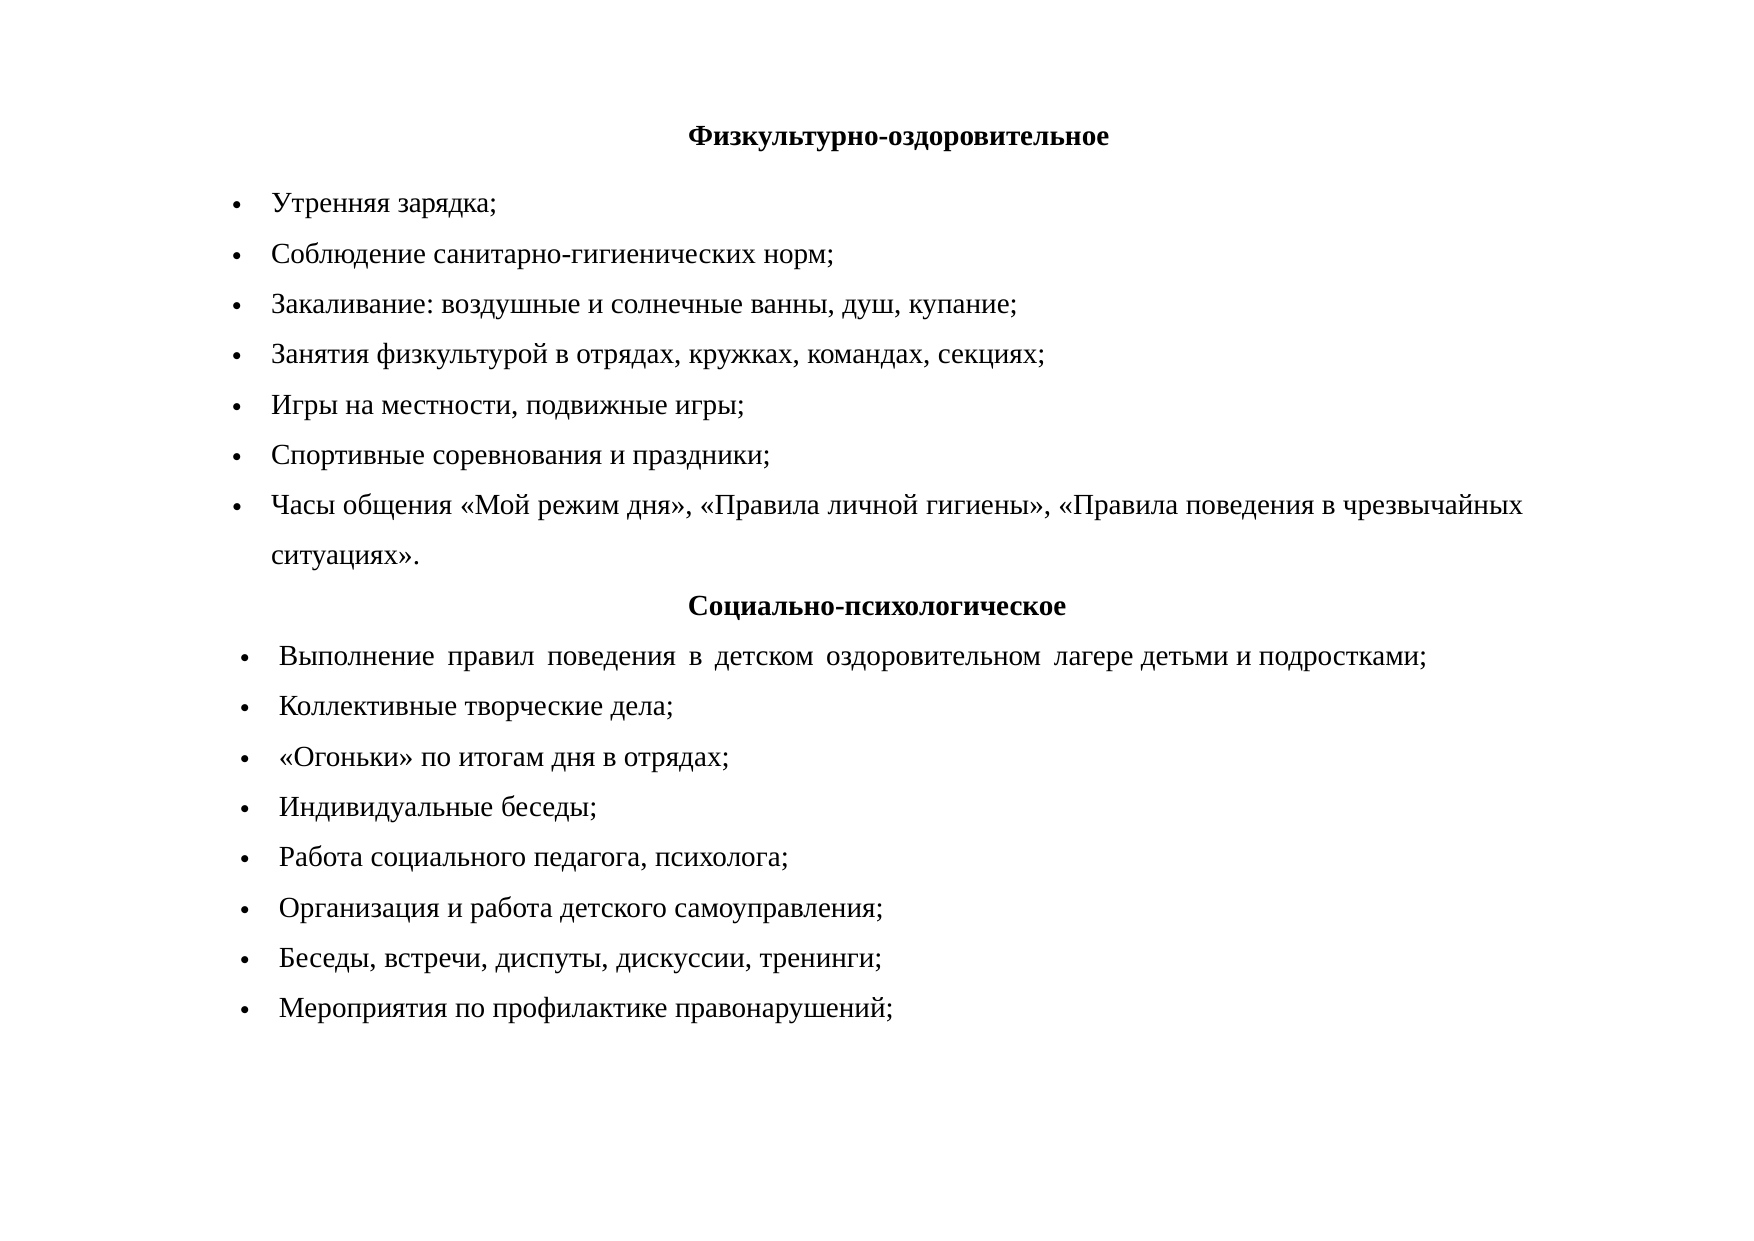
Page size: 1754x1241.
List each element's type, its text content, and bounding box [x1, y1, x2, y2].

list Утренняя зарядка; [233, 186, 1636, 219]
list Организация и работа детского самоуправления; [241, 890, 1636, 923]
list Индивидуальные беседы; [241, 789, 1636, 823]
list Выполнение правил поведения в детском оздоровительном лагере детьми и подростками; [241, 638, 1564, 672]
list Коллективные творческие дела; [241, 689, 1636, 722]
list Занятия физкультурой в отрядах, кружках, командах, секциях; [233, 336, 1636, 370]
list Работа социального педагога, психолога; [241, 839, 1636, 873]
list Беседы, встречи, диспуты, дискуссии, тренинги; [241, 940, 1636, 974]
list Спортивные соревнования и праздники; [233, 437, 1636, 471]
list «Огоньки» по итогам дня в отрядах; [241, 739, 1636, 773]
list Часы общения «Мой режим дня», «Правила личной гигиены», «Правила поведения в чрезвычайных ситуациях». [233, 487, 1564, 571]
subtitle Социально-психологическое [47, 588, 1636, 622]
list Закаливание: воздушные и солнечные ванны, душ, купание; [233, 286, 1636, 319]
list Игры на местности, подвижные игры; [233, 387, 1636, 420]
list Соблюдение санитарно-гигиенических норм; [233, 236, 1636, 269]
list Мероприятия по профилактике правонарушений; [241, 991, 1636, 1024]
list Физкультурно-оздоровительное [233, 118, 1564, 152]
